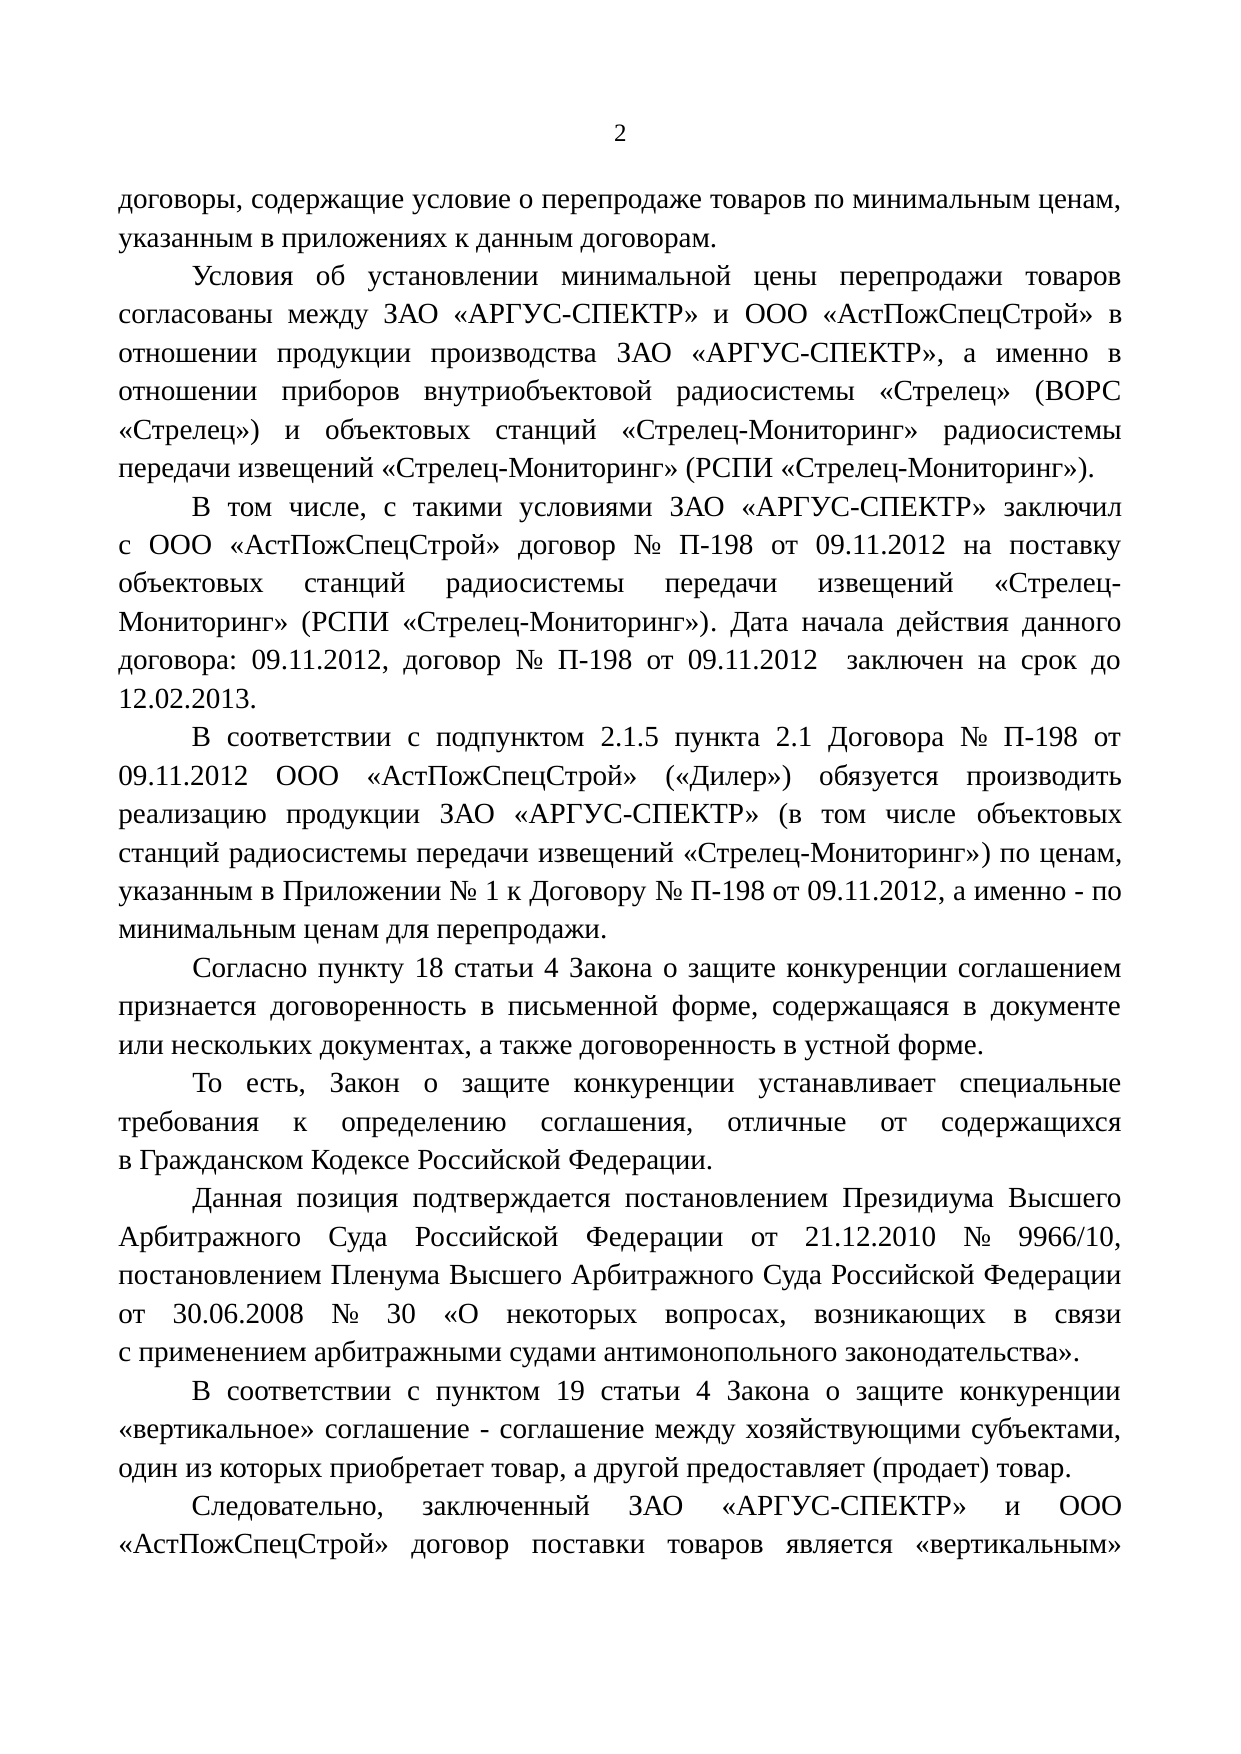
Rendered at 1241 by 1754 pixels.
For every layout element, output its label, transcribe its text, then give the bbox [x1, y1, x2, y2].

text В соответствии с пунктом 19 статьи 4 Закона о защите конкуренции «вертикальное» соглашение - соглашение между хозяйствующими субъектами, один из которых приобретает товар, а другой предоставляет (продает) товар. [118, 1368, 1122, 1483]
text В том числе, с такими условиями ЗАО «АРГУС-СПЕКТР» заключил с ООО «АстПожСпецСтрой» договор № П-198 от 09.11.2012 на поставку объектовых станций радиосистемы передачи извещений «Стрелец-Мониторинг» (РСПИ «Стрелец-Мониторинг»). Дата начала действия данного договора: 09.11.2012, договор № П-198 от 09.11.2012 заключен на срок до 12.02.2013. [118, 484, 1122, 714]
text договоры, содержащие условие о перепродаже товаров по минимальным ценам, указанным в приложениях к данным договорам. [118, 176, 1122, 253]
text Следовательно, заключенный ЗАО «АРГУС-СПЕКТР» и ООО «АстПожСпецСтрой» договор поставки товаров является «вертикальным» [118, 1483, 1122, 1560]
text Данная позиция подтверждается постановлением Президиума Высшего Арбитражного Суда Российской Федерации от 21.12.2010 № 9966/10, постановлением Пленума Высшего Арбитражного Суда Российской Федерации от 30.06.2008 № 30 «О некоторых вопросах, возникающих в связи с применением арбитражными судами антимонопольного законодательства». [118, 1176, 1122, 1368]
text В соответствии с подпунктом 2.1.5 пункта 2.1 Договора № П-198 от 09.11.2012 ООО «АстПожСпецСтрой» («Дилер») обязуется производить реализацию продукции ЗАО «АРГУС-СПЕКТР» (в том числе объектовых станций радиосистемы передачи извещений «Стрелец-Мониторинг») по ценам, указанным в Приложении № 1 к Договору № П-198 от 09.11.2012, а именно - по минимальным ценам для перепродажи. [118, 714, 1122, 945]
text Согласно пункту 18 статьи 4 Закона о защите конкуренции соглашением признается договоренность в письменной форме, содержащаяся в документе или нескольких документах, а также договоренность в устной форме. [118, 945, 1122, 1060]
text Условия об установлении минимальной цены перепродажи товаров согласованы между ЗАО «АРГУС-СПЕКТР» и ООО «АстПожСпецСтрой» в отношении продукции производства ЗАО «АРГУС-СПЕКТР», а именно в отношении приборов внутриобъектовой радиосистемы «Стрелец» (ВОРС «Стрелец») и объектовых станций «Стрелец-Мониторинг» радиосистемы передачи извещений «Стрелец-Мониторинг» (РСПИ «Стрелец-Мониторинг»). [118, 253, 1122, 484]
text То есть, Закон о защите конкуренции устанавливает специальные требования к определению соглашения, отличные от содержащихся в Гражданском Кодексе Российской Федерации. [118, 1060, 1122, 1176]
